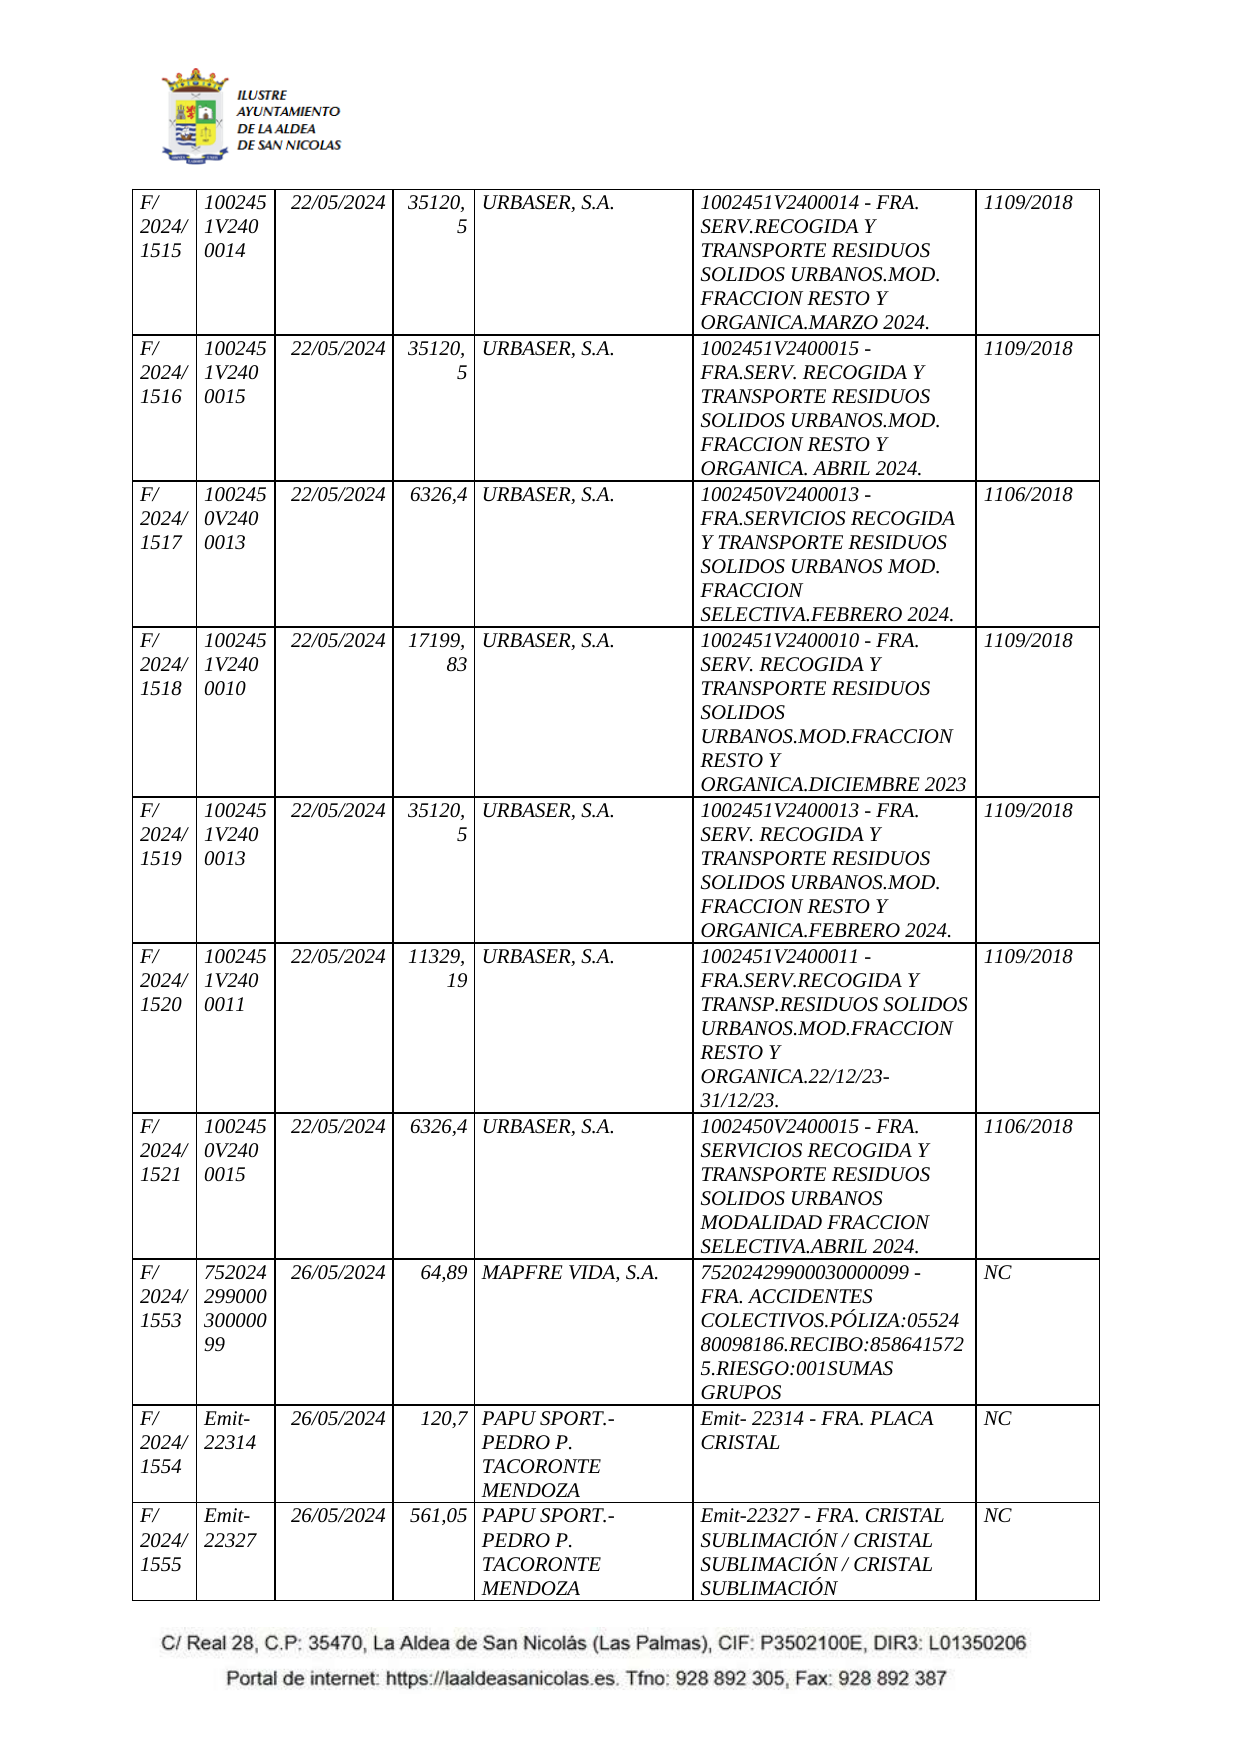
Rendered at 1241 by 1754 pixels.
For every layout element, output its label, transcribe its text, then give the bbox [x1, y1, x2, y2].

table_cell 1002451V2400011 [197, 944, 274, 1112]
table_cell F/2024/1518 [133, 628, 196, 796]
table_cell URBASER, S.A. [475, 944, 692, 1112]
table_cell MAPFRE VIDA, S.A. [475, 1260, 692, 1404]
table_cell F/2024/1554 [133, 1406, 196, 1502]
table_cell 1002451V2400013 - FRA. SERV. RECOGIDA Y TRANSPORTE RESIDUOS SOLIDOS URBANOS.MOD. FRACCION RESTO Y ORGANICA.FEBRERO 2024. [694, 798, 975, 942]
table_cell 17199,83 [394, 628, 474, 796]
table_cell NC [977, 1406, 1099, 1502]
table_cell 1002450V2400013 - FRA.SERVICIOS RECOGIDA Y TRANSPORTE RESIDUOS SOLIDOS URBANOS MOD. FRACCION SELECTIVA.FEBRERO 2024. [694, 482, 975, 626]
table_cell 75202429900030000099 [197, 1260, 274, 1404]
table_cell 22/05/2024 [276, 1114, 392, 1258]
table_cell 1002451V2400014 - FRA. SERV.RECOGIDA Y TRANSPORTE RESIDUOS SOLIDOS URBANOS.MOD. FRACCION RESTO Y ORGANICA.MARZO 2024. [694, 190, 975, 334]
table_cell 6326,4 [394, 1114, 474, 1258]
table_cell 1109/2018 [977, 336, 1099, 480]
table_cell 22/05/2024 [276, 482, 392, 626]
table_cell 1109/2018 [977, 798, 1099, 942]
table_cell F/2024/1517 [133, 482, 196, 626]
table_cell 35120,5 [394, 190, 474, 334]
table_cell 120,7 [394, 1406, 474, 1502]
table_cell F/2024/1521 [133, 1114, 196, 1258]
table_cell 22/05/2024 [276, 798, 392, 942]
table_cell F/2024/1553 [133, 1260, 196, 1404]
table_cell 1109/2018 [977, 628, 1099, 796]
table_cell 22/05/2024 [276, 190, 392, 334]
table_cell 26/05/2024 [276, 1503, 392, 1600]
table_cell PAPU SPORT.- PEDRO P. TACORONTE MENDOZA [475, 1503, 692, 1600]
table_cell PAPU SPORT.- PEDRO P. TACORONTE MENDOZA [475, 1406, 692, 1502]
table_cell URBASER, S.A. [475, 190, 692, 334]
table_cell URBASER, S.A. [475, 1114, 692, 1258]
table_cell F/2024/1515 [133, 190, 196, 334]
table_cell 1106/2018 [977, 1114, 1099, 1258]
table_cell 1002451V2400014 [197, 190, 274, 334]
table_cell NC [977, 1260, 1099, 1404]
table_cell 35120,5 [394, 798, 474, 942]
table_cell Emit-22327 - FRA. CRISTAL SUBLIMACIÓN / CRISTAL SUBLIMACIÓN / CRISTAL SUBLIMACIÓN [694, 1503, 975, 1600]
table_cell 1002451V2400010 [197, 628, 274, 796]
table_cell 22/05/2024 [276, 336, 392, 480]
table_cell 22/05/2024 [276, 628, 392, 796]
table_cell 1109/2018 [977, 190, 1099, 334]
table_cell Emit- 22314 - FRA. PLACA CRISTAL [694, 1406, 975, 1502]
table_cell F/2024/1555 [133, 1503, 196, 1600]
table_cell Emit- 22327 [197, 1503, 274, 1600]
table_cell 1106/2018 [977, 482, 1099, 626]
table_cell Emit- 22314 [197, 1406, 274, 1502]
picture [148, 60, 357, 172]
table_cell 1002450V2400015 - FRA. SERVICIOS RECOGIDA Y TRANSPORTE RESIDUOS SOLIDOS URBANOS MODALIDAD FRACCION SELECTIVA.ABRIL 2024. [694, 1114, 975, 1258]
table_cell F/2024/1519 [133, 798, 196, 942]
table_cell URBASER, S.A. [475, 628, 692, 796]
table_cell 22/05/2024 [276, 944, 392, 1112]
table_cell 1002450V2400013 [197, 482, 274, 626]
table_cell 6326,4 [394, 482, 474, 626]
table_cell 75202429900030000099 - FRA. ACCIDENTES COLECTIVOS.PÓLIZA:0552480098186.RECIBO:8586415725.RIESGO:001SUMAS GRUPOS [694, 1260, 975, 1404]
table_cell NC [977, 1503, 1099, 1600]
table_cell 11329,19 [394, 944, 474, 1112]
table_cell 26/05/2024 [276, 1260, 392, 1404]
table_cell 1002450V2400015 [197, 1114, 274, 1258]
table_cell 1109/2018 [977, 944, 1099, 1112]
table_cell 26/05/2024 [276, 1406, 392, 1502]
table_cell URBASER, S.A. [475, 482, 692, 626]
table_cell 1002451V2400015 [197, 336, 274, 480]
table_cell F/2024/1516 [133, 336, 196, 480]
table_cell 1002451V2400013 [197, 798, 274, 942]
picture [149, 1627, 1034, 1694]
table_cell URBASER, S.A. [475, 798, 692, 942]
table_cell F/2024/1520 [133, 944, 196, 1112]
table_cell 561,05 [394, 1503, 474, 1600]
table_cell 35120,5 [394, 336, 474, 480]
table_cell 64,89 [394, 1260, 474, 1404]
table_cell 1002451V2400011 - FRA.SERV.RECOGIDA Y TRANSP.RESIDUOS SOLIDOS URBANOS.MOD.FRACCION RESTO Y ORGANICA.22/12/23-31/12/23. [694, 944, 975, 1112]
table_cell 1002451V2400010 - FRA. SERV. RECOGIDA Y TRANSPORTE RESIDUOS SOLIDOS URBANOS.MOD.FRACCION RESTO Y ORGANICA.DICIEMBRE 2023 [694, 628, 975, 796]
table_cell 1002451V2400015 - FRA.SERV. RECOGIDA Y TRANSPORTE RESIDUOS SOLIDOS URBANOS.MOD. FRACCION RESTO Y ORGANICA. ABRIL 2024. [694, 336, 975, 480]
table_cell URBASER, S.A. [475, 336, 692, 480]
